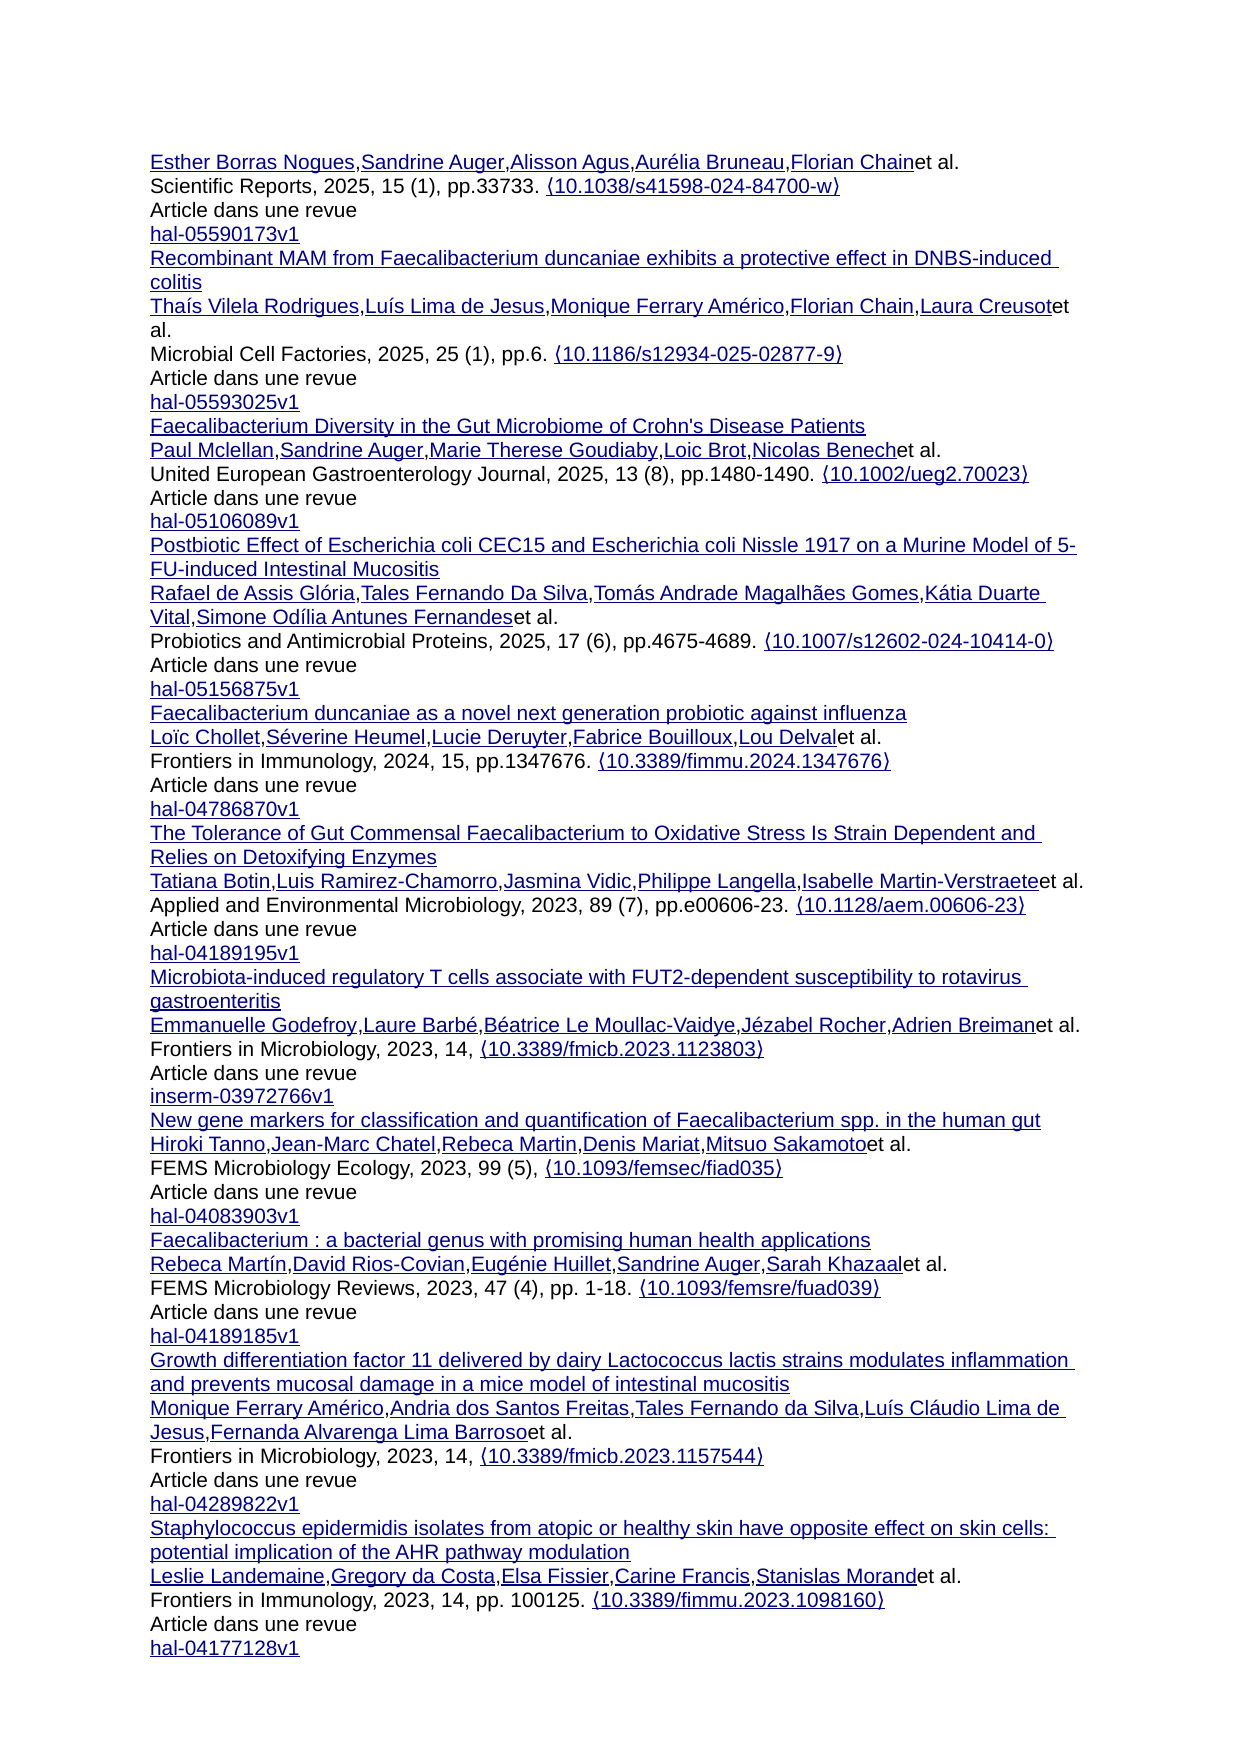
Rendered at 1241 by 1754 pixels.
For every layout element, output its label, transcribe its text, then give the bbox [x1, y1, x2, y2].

table_cell Esther Borras Nogues,Sandrine Auger,Alisson Agus,Aurélia Bruneau,Florian Chainet al. Scientific Reports, 2025, 15 (1), pp.33733. ⟨10.1038/s41598-024-84700-w⟩ Article dans une revue hal-05590173v1 [150, 150, 1090, 246]
table_cell Faecalibacterium Diversity in the Gut Microbiome of Crohn's Disease Patients Paul Mclellan,Sandrine Auger,Marie Therese Goudiaby,Loic Brot,Nicolas Benechet al. United European Gastroenterology Journal, 2025, 13 (8), pp.1480-1490. ⟨10.1002/ueg2.70023⟩ Article dans une revue hal-05106089v1 [150, 414, 1090, 533]
table_cell Postbiotic Effect of Escherichia coli CEC15 and Escherichia coli Nissle 1917 on a Murine Model of 5-FU-induced Intestinal Mucositis Rafael de Assis Glória,Tales Fernando Da Silva,Tomás Andrade Magalhães Gomes,Kátia Duarte Vital,Simone Odília Antunes Fernandeset al. Probiotics and Antimicrobial Proteins, 2025, 17 (6), pp.4675-4689. ⟨10.1007/s12602-024-10414-0⟩ Article dans une revue hal-05156875v1 [150, 533, 1090, 701]
table_cell Faecalibacterium duncaniae as a novel next generation probiotic against influenza Loïc Chollet,Séverine Heumel,Lucie Deruyter,Fabrice Bouilloux,Lou Delvalet al. Frontiers in Immunology, 2024, 15, pp.1347676. ⟨10.3389/fimmu.2024.1347676⟩ Article dans une revue hal-04786870v1 [150, 701, 1090, 821]
table_cell New gene markers for classification and quantification of Faecalibacterium spp. in the human gut Hiroki Tanno,Jean-Marc Chatel,Rebeca Martin,Denis Mariat,Mitsuo Sakamotoet al. FEMS Microbiology Ecology, 2023, 99 (5), ⟨10.1093/femsec/fiad035⟩ Article dans une revue hal-04083903v1 [150, 1108, 1090, 1228]
table_cell Faecalibacterium : a bacterial genus with promising human health applications Rebeca Martín,David Rios-Covian,Eugénie Huillet,Sandrine Auger,Sarah Khazaalet al. FEMS Microbiology Reviews, 2023, 47 (4), pp. 1-18. ⟨10.1093/femsre/fuad039⟩ Article dans une revue hal-04189185v1 [150, 1228, 1090, 1348]
table_cell Microbiota-induced regulatory T cells associate with FUT2-dependent susceptibility to rotavirus gastroenteritis Emmanuelle Godefroy,Laure Barbé,Béatrice Le Moullac-Vaidye,Jézabel Rocher,Adrien Breimanet al. Frontiers in Microbiology, 2023, 14, ⟨10.3389/fmicb.2023.1123803⟩ Article dans une revue inserm-03972766v1 [150, 965, 1090, 1108]
table_cell Recombinant MAM from Faecalibacterium duncaniae exhibits a protective effect in DNBS-induced colitis Thaís Vilela Rodrigues,Luís Lima de Jesus,Monique Ferrary Américo,Florian Chain,Laura Creusotet al. Microbial Cell Factories, 2025, 25 (1), pp.6. ⟨10.1186/s12934-025-02877-9⟩ Article dans une revue hal-05593025v1 [150, 246, 1090, 413]
table_cell Staphylococcus epidermidis isolates from atopic or healthy skin have opposite effect on skin cells: potential implication of the AHR pathway modulation Leslie Landemaine,Gregory da Costa,Elsa Fissier,Carine Francis,Stanislas Morandet al. Frontiers in Immunology, 2023, 14, pp. 100125. ⟨10.3389/fimmu.2023.1098160⟩ Article dans une revue hal-04177128v1 [150, 1516, 1090, 1659]
table_cell The Tolerance of Gut Commensal Faecalibacterium to Oxidative Stress Is Strain Dependent and Relies on Detoxifying Enzymes Tatiana Botin,Luis Ramirez-Chamorro,Jasmina Vidic,Philippe Langella,Isabelle Martin-Verstraeteet al. Applied and Environmental Microbiology, 2023, 89 (7), pp.e00606-23. ⟨10.1128/aem.00606-23⟩ Article dans une revue hal-04189195v1 [150, 821, 1090, 964]
table_cell Growth differentiation factor 11 delivered by dairy Lactococcus lactis strains modulates inflammation and prevents mucosal damage in a mice model of intestinal mucositis Monique Ferrary Américo,Andria dos Santos Freitas,Tales Fernando da Silva,Luís Cláudio Lima de Jesus,Fernanda Alvarenga Lima Barrosoet al. Frontiers in Microbiology, 2023, 14, ⟨10.3389/fmicb.2023.1157544⟩ Article dans une revue hal-04289822v1 [150, 1348, 1090, 1516]
